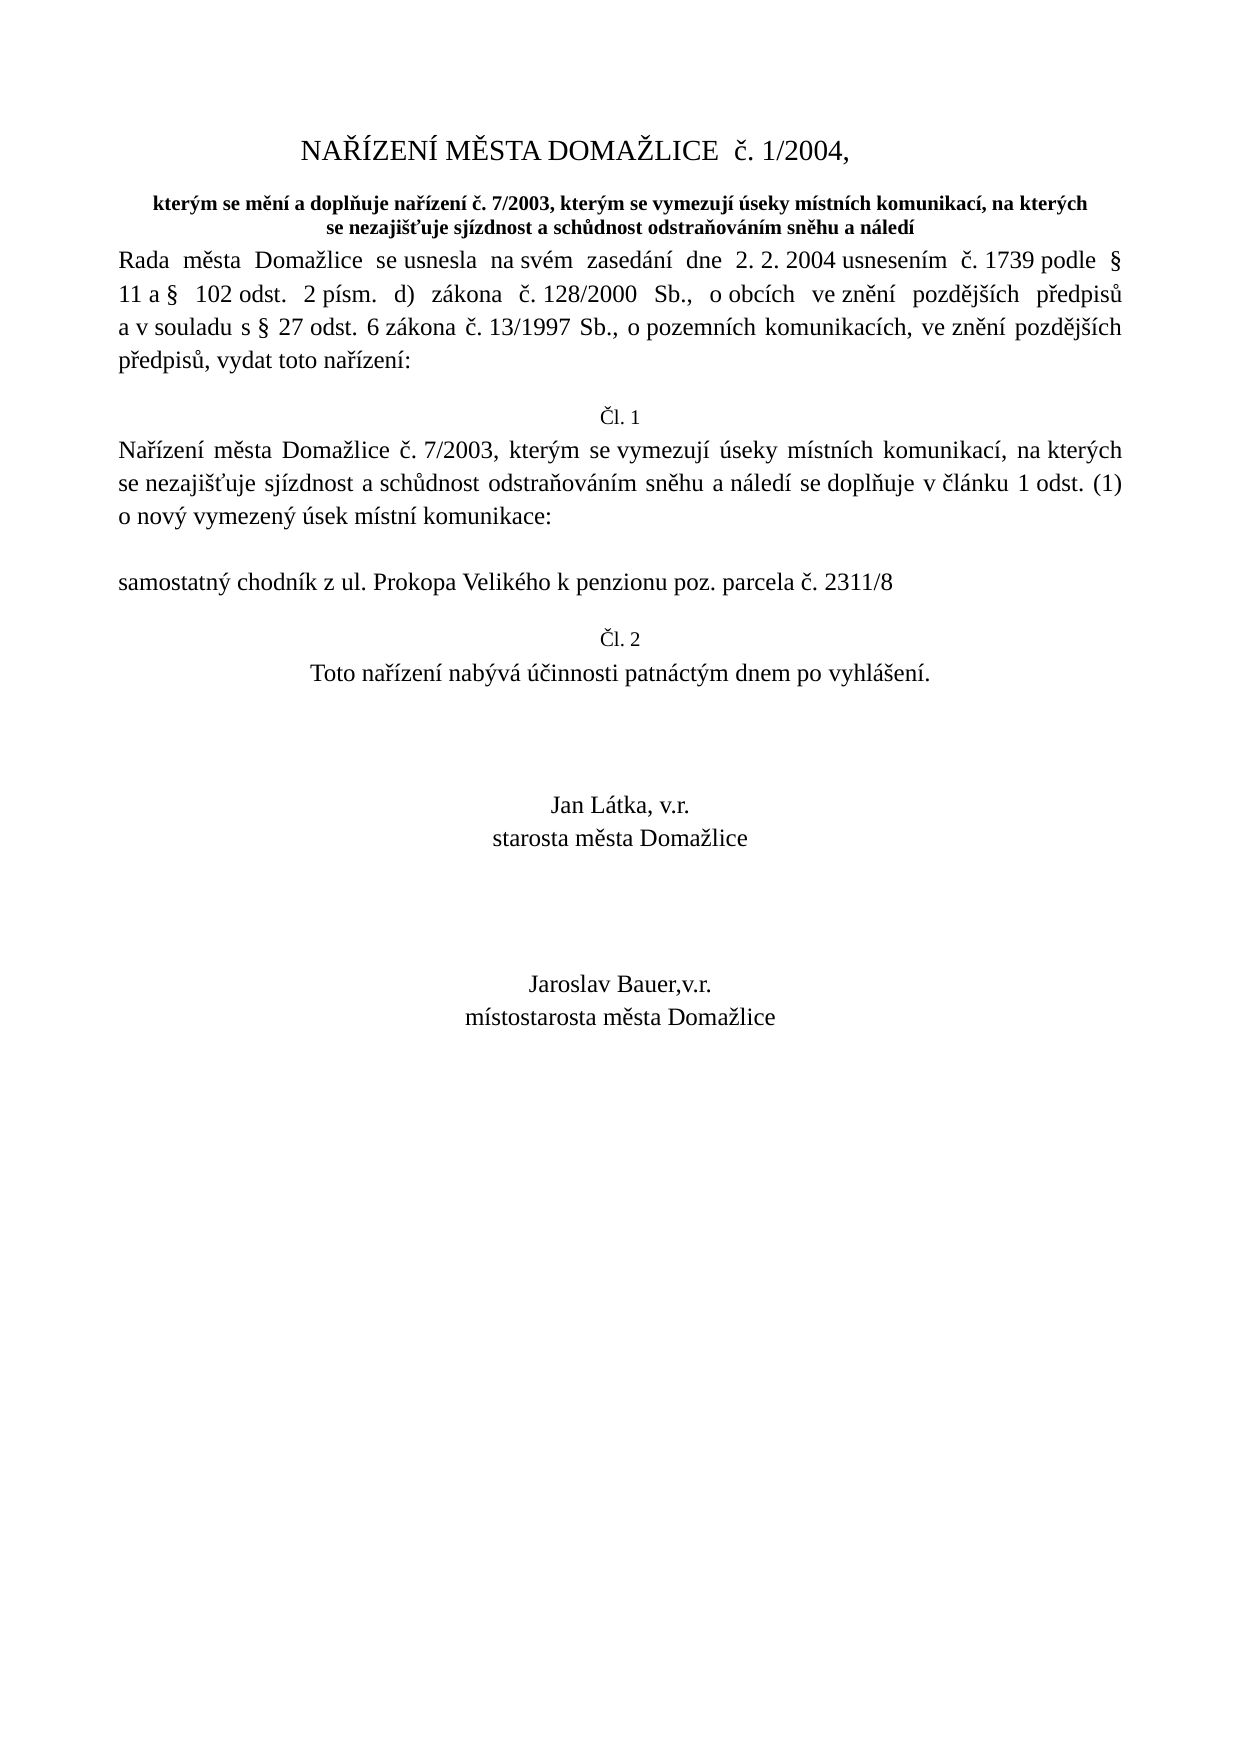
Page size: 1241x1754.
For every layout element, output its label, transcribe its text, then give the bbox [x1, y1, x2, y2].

subtitle Čl. 1 [118, 405, 1122, 429]
text samostatný chodník z ul. Prokopa Velikého k penzionu poz. parcela č. 2311/8 [118, 534, 1122, 596]
subtitle NAŘÍZENÍ MĚSTA DOMAŽLICE č. 1/2004, [118, 133, 1122, 166]
text Rada města Domažlice se usnesla na svém zasedání dne 2. 2. 2004 usnesením č. 1739 podle § 11 a § 102 odst. 2 písm. d) zákona č. 128/2000 Sb., o obcích ve znění pozdějších předpisů a v souladu s § 27 odst. 6 zákona č. 13/1997 Sb., o pozemních komunikacích, ve znění pozdějších předpisů, vydat toto nařízení: [118, 246, 1122, 373]
text Jaroslav Bauer,v.r. místostarosta města Domažlice [118, 870, 1122, 1031]
subtitle kterým se mění a doplňuje nařízení č. 7/2003, kterým se vymezují úseky místních komunikací, na kterých se nezajišťuje sjízdnost a schůdnost odstraňováním sněhu a náledí [118, 191, 1122, 239]
subtitle Čl. 2 [118, 627, 1122, 651]
text Nařízení města Domažlice č. 7/2003, kterým se vymezují úseky místních komunikací, na kterých se nezajišťuje sjízdnost a schůdnost odstraňováním sněhu a náledí se doplňuje v článku 1 odst. (1) o nový vymezený úsek místní komunikace: [118, 435, 1122, 530]
text Toto nařízení nabývá účinnosti patnáctým dnem po vyhlášení. Jan Látka, v.r. starosta města Domažlice [118, 658, 1122, 851]
